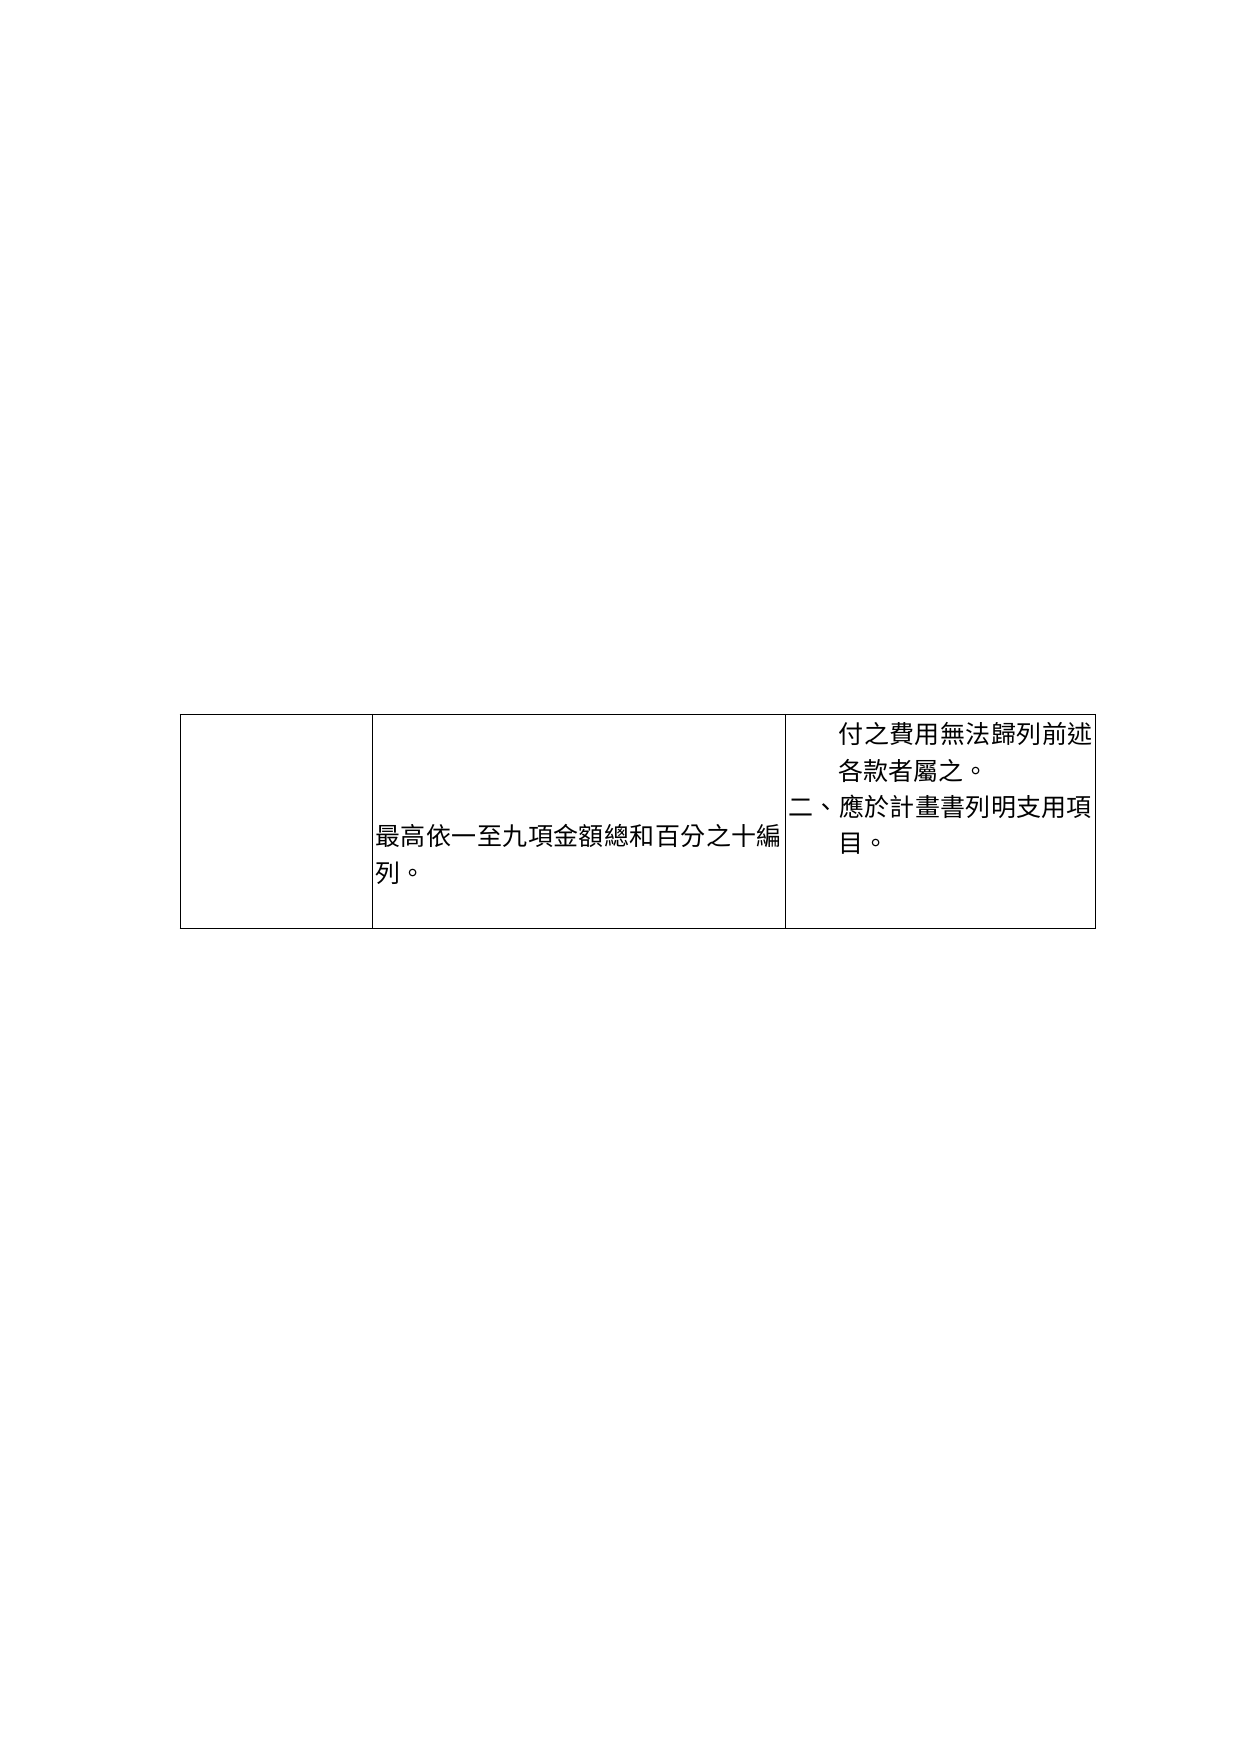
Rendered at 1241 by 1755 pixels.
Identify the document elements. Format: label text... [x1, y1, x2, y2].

table_cell [181, 715, 372, 928]
table_cell 付之費用無法歸列前述各款者屬之。 二、應於計畫書列明支用項目。 [786, 715, 1095, 928]
table_cell 最高依一至九項金額總和百分之十編列。 [373, 715, 785, 928]
